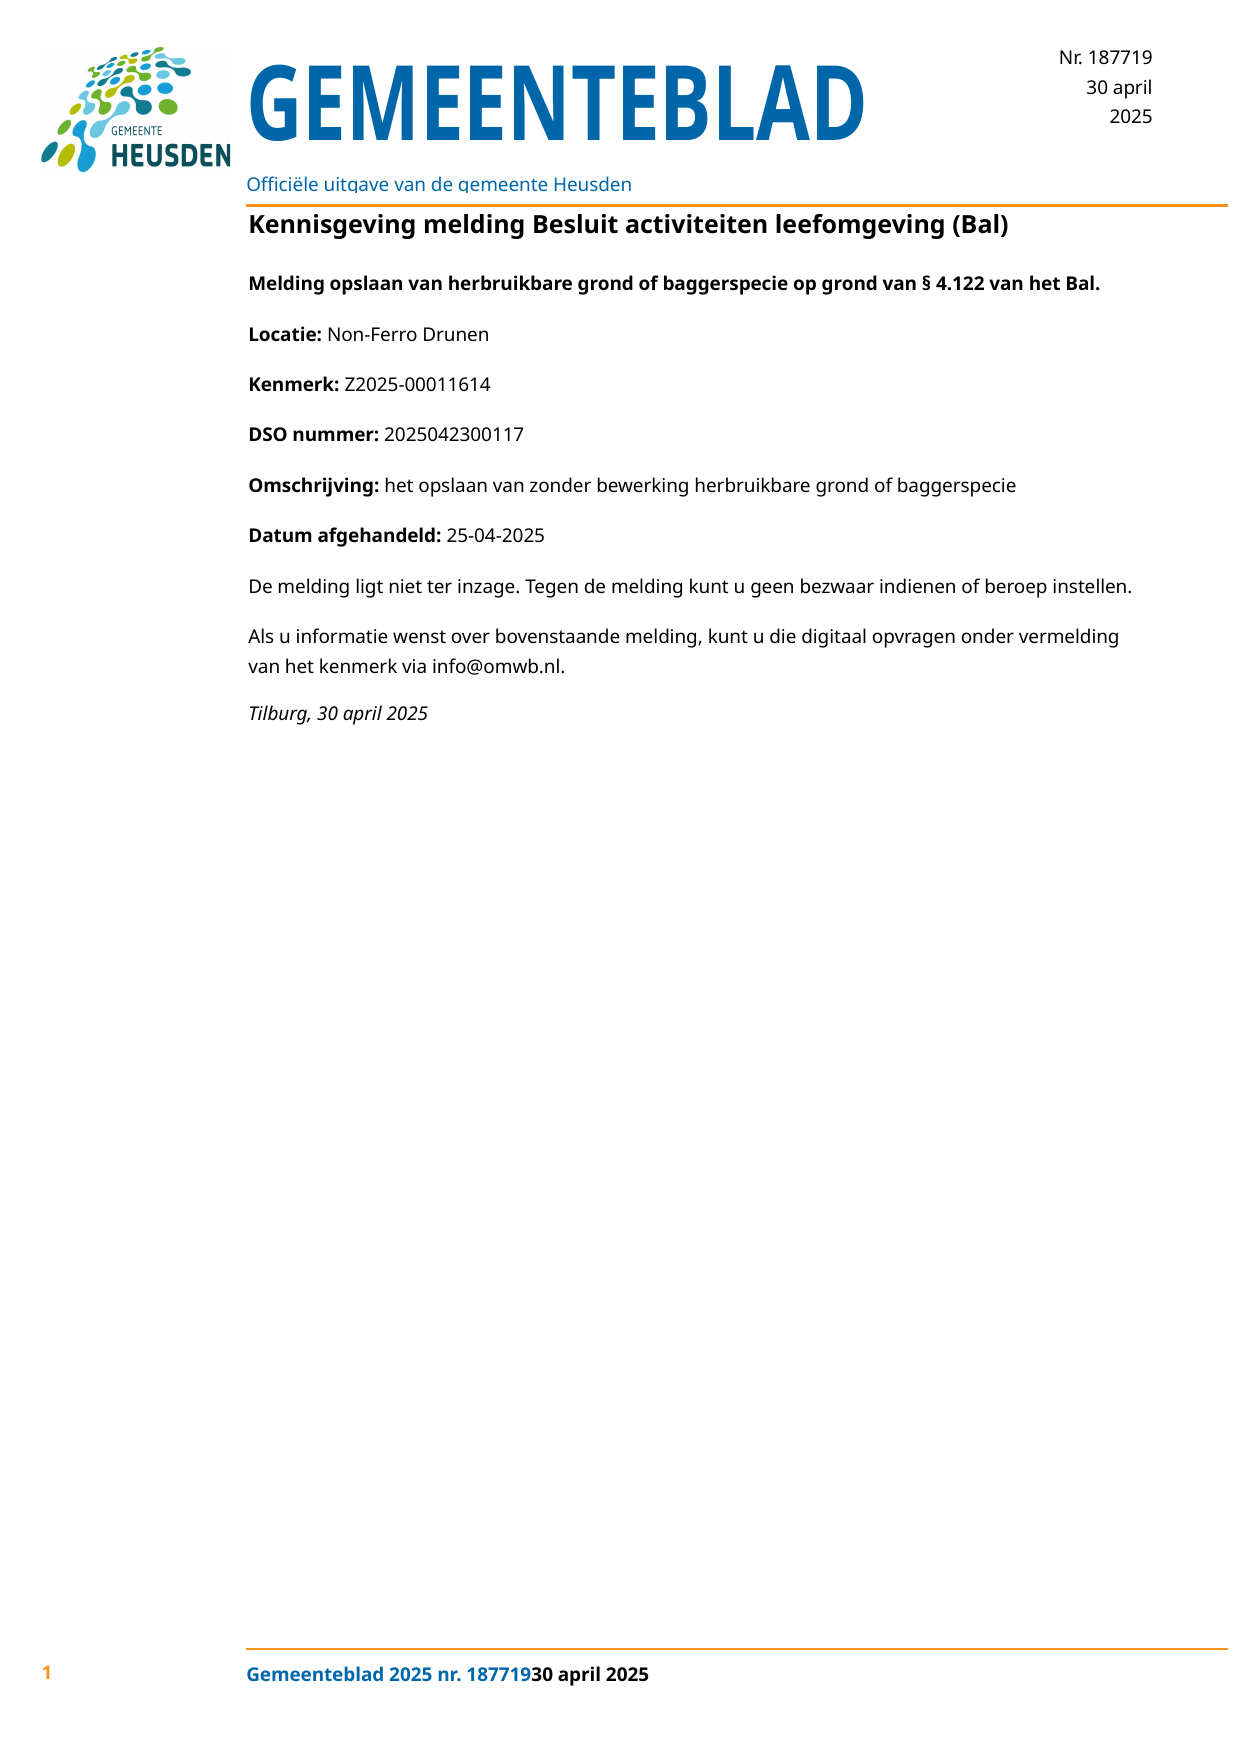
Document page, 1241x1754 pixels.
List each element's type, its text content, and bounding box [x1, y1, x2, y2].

text Locatie: Non-Ferro Drunen [248, 321, 1152, 346]
text Tilburg, 30 april 2025 [248, 701, 1152, 726]
text Melding opslaan van herbruikbare grond of baggerspecie op grond van § 4.122 van het Bal. [248, 270, 1152, 296]
text De melding ligt niet ter inzage. Tegen de melding kunt u geen bezwaar indienen of beroep instellen. [248, 573, 1152, 598]
text Kennisgeving melding Besluit activiteiten leefomgeving (Bal) [248, 207, 1152, 241]
text DSO nummer: 2025042300117 [248, 422, 1152, 447]
picture [41, 47, 231, 172]
text Kenmerk: Z2025-00011614 [248, 371, 1152, 397]
text Als u informatie wenst over bovenstaande melding, kunt u die digitaal opvragen onder vermelding van het kenmerk via info@omwb.nl. [248, 623, 1152, 678]
text Omschrijving: het opslaan van zonder bewerking herbruikbare grond of baggerspecie [248, 472, 1152, 498]
text Datum afgehandeld: 25-04-2025 [248, 522, 1152, 548]
